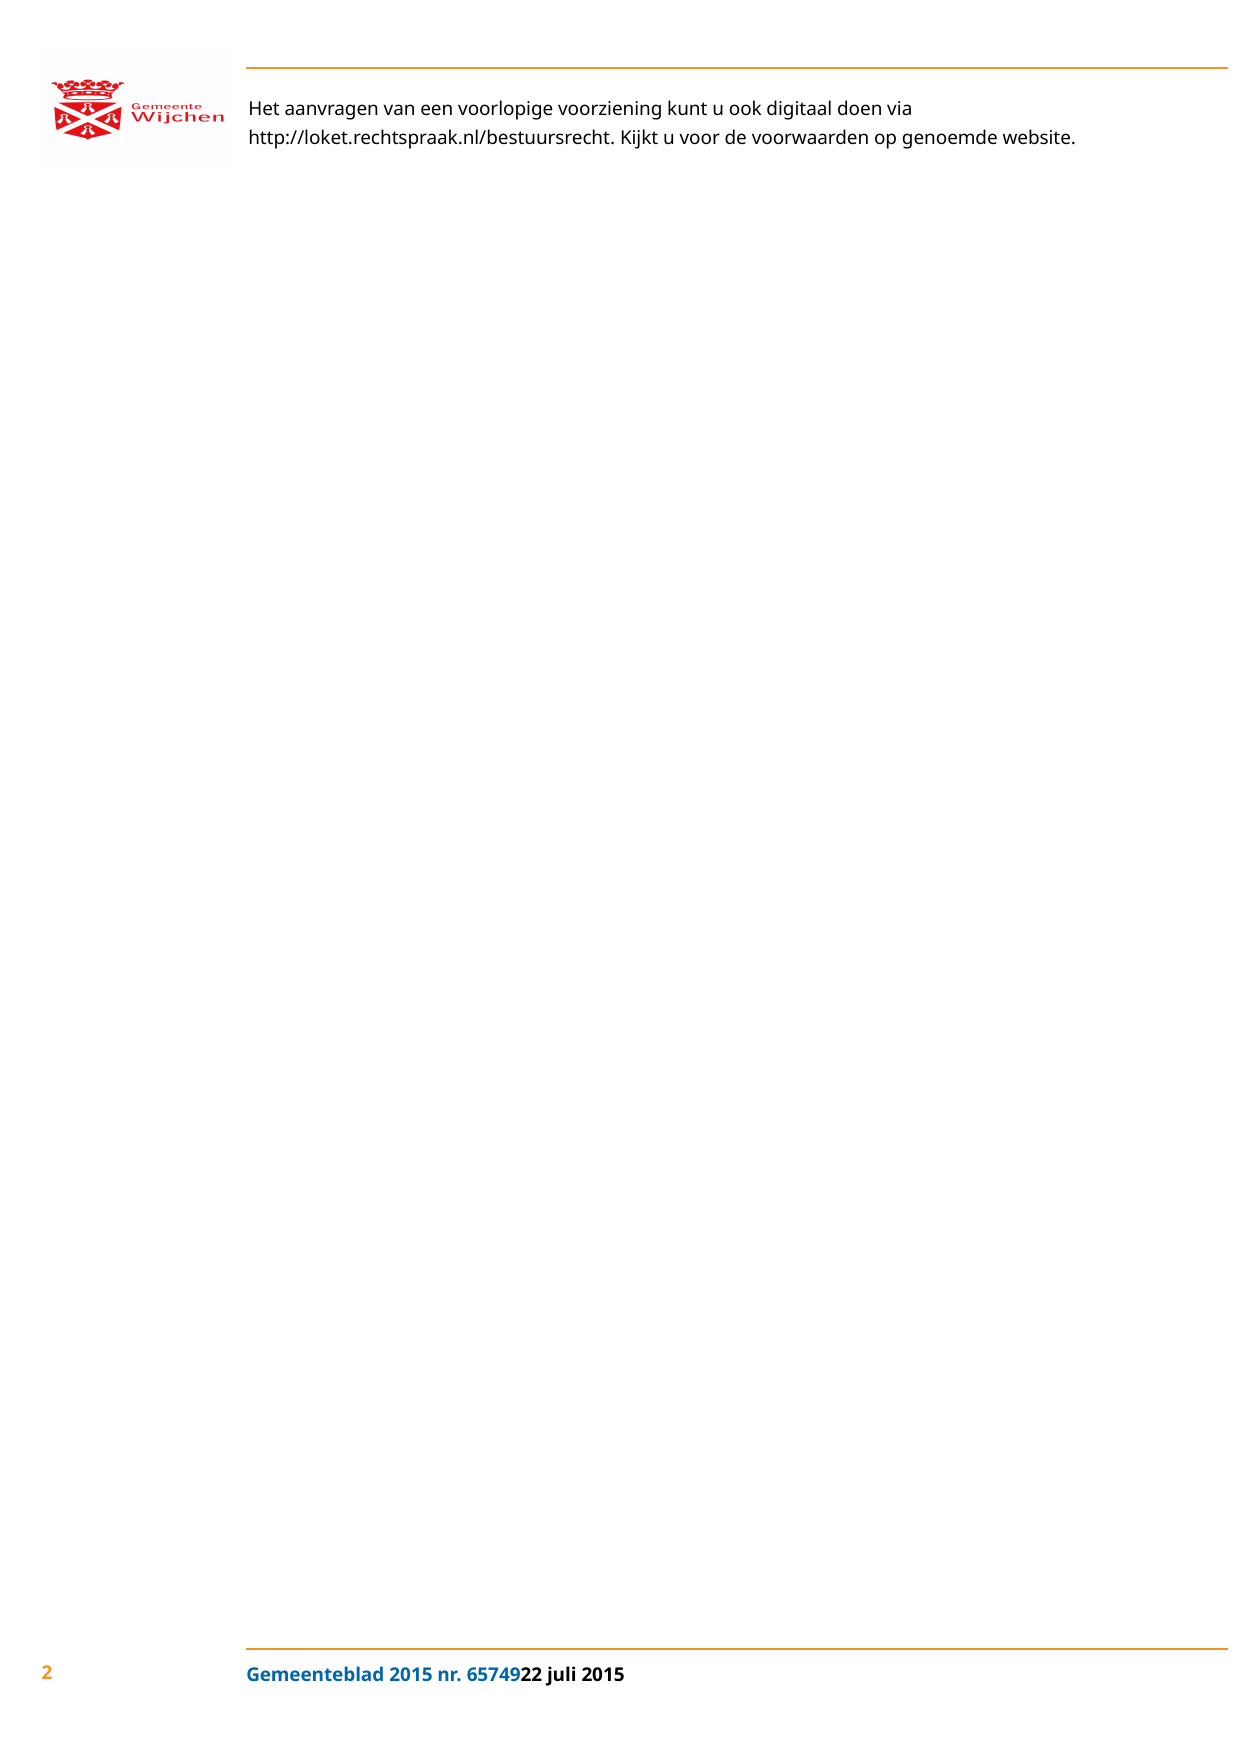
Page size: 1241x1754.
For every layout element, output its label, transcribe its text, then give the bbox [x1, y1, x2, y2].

text Het aanvragen van een voorlopige voorziening kunt u ook digitaal doen via http://loket.rechtspraak.nl/bestuursrecht. Kijkt u voor de voorwaarden op genoemde website. [248, 95, 1152, 150]
picture [41, 47, 231, 172]
